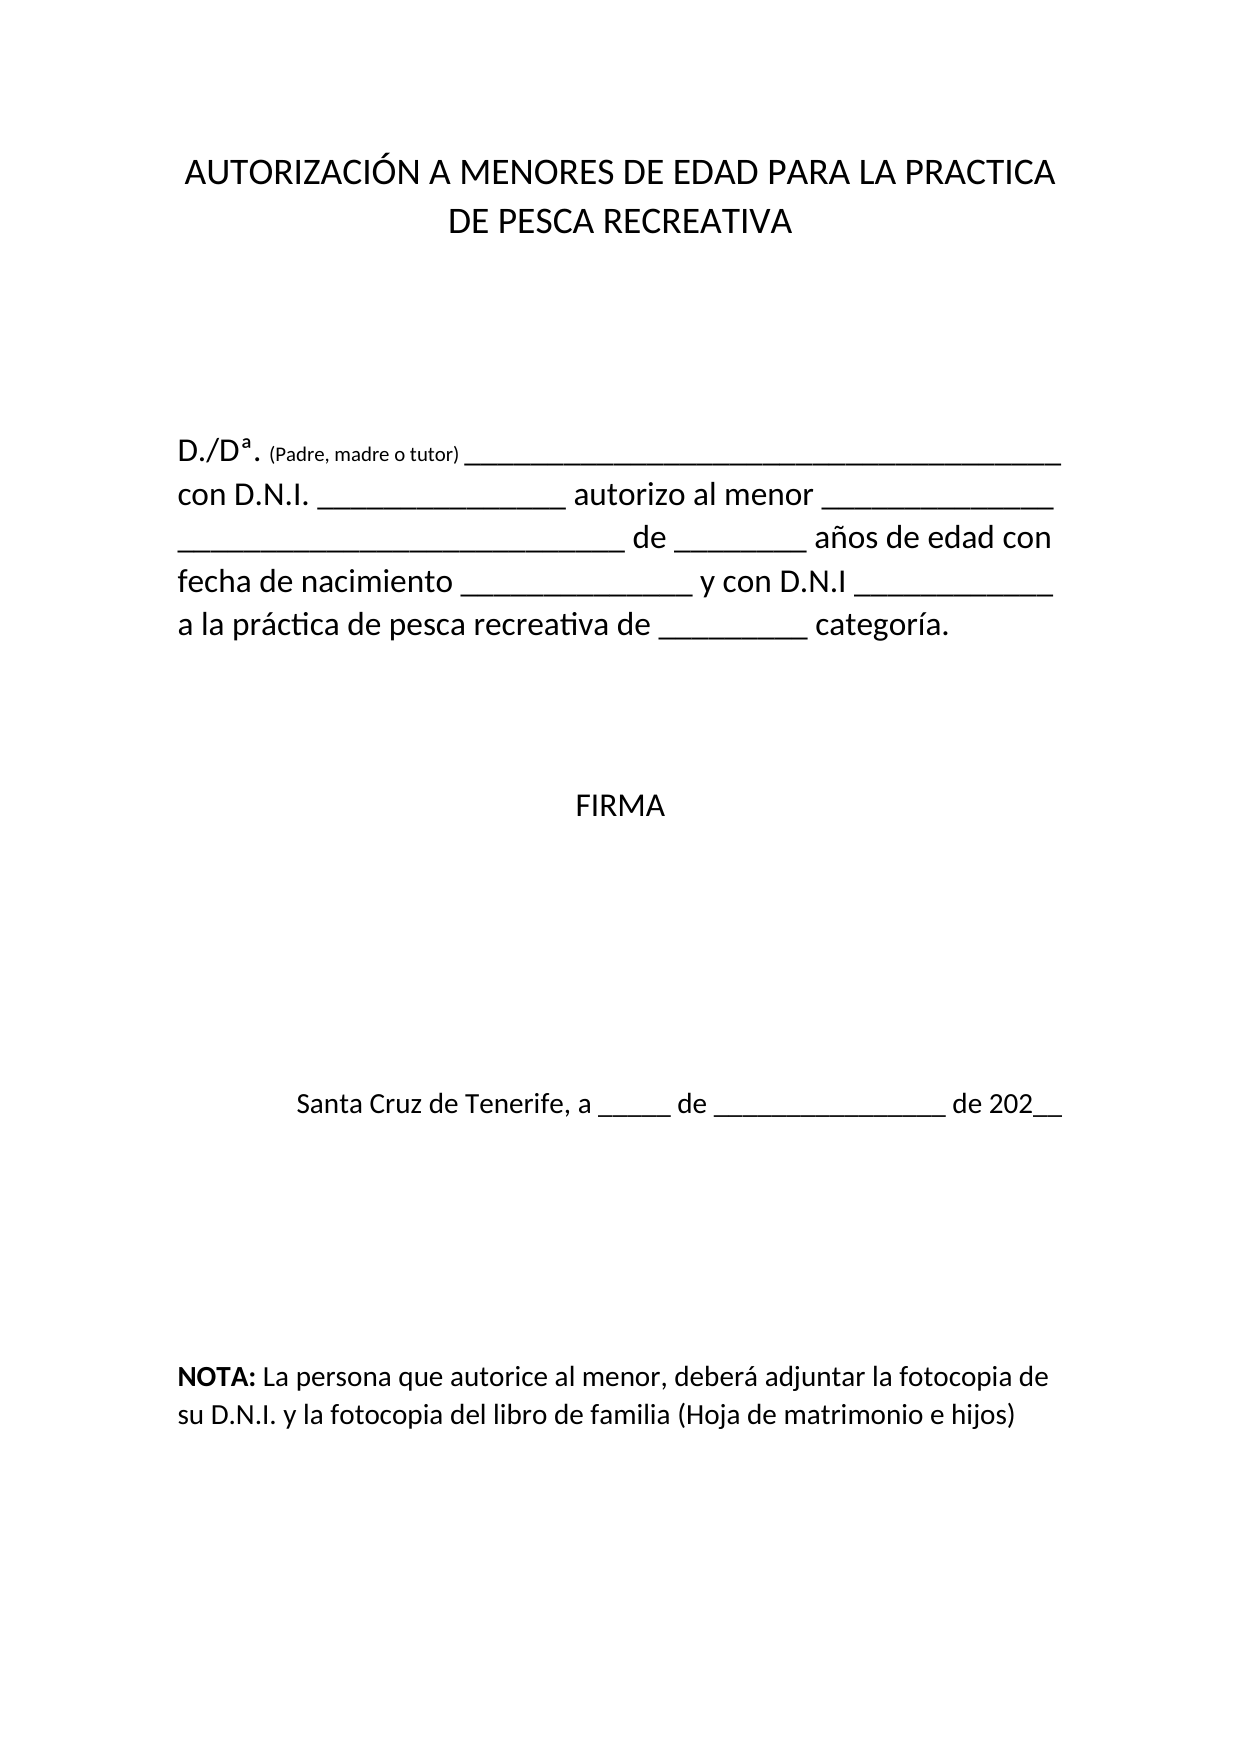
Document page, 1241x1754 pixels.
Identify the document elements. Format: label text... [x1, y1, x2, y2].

text AUTORIZACIÓN A MENORES DE EDAD PARA LA PRACTICA DE PESCA RECREATIVA [177, 148, 1063, 242]
text FIRMA [177, 784, 1063, 825]
text Santa Cruz de Tenerife, a _____ de ________________ de 202__ [177, 1085, 1063, 1121]
text NOTA: La persona que autorice al menor, deberá adjuntar la fotocopia de su D.N.I. y la fotocopia del libro de familia (Hoja de matrimonio e hijos) [177, 1358, 1063, 1432]
text D./Dª. (Padre, madre o tutor) ____________________________________ con D.N.I. _______________ autorizo al menor ______________ ___________________________ de ________ años de edad con fecha de nacimiento ______________ y con D.N.I ____________ a la práctica de pesca recreativa de _________ categoría. [177, 429, 1063, 644]
